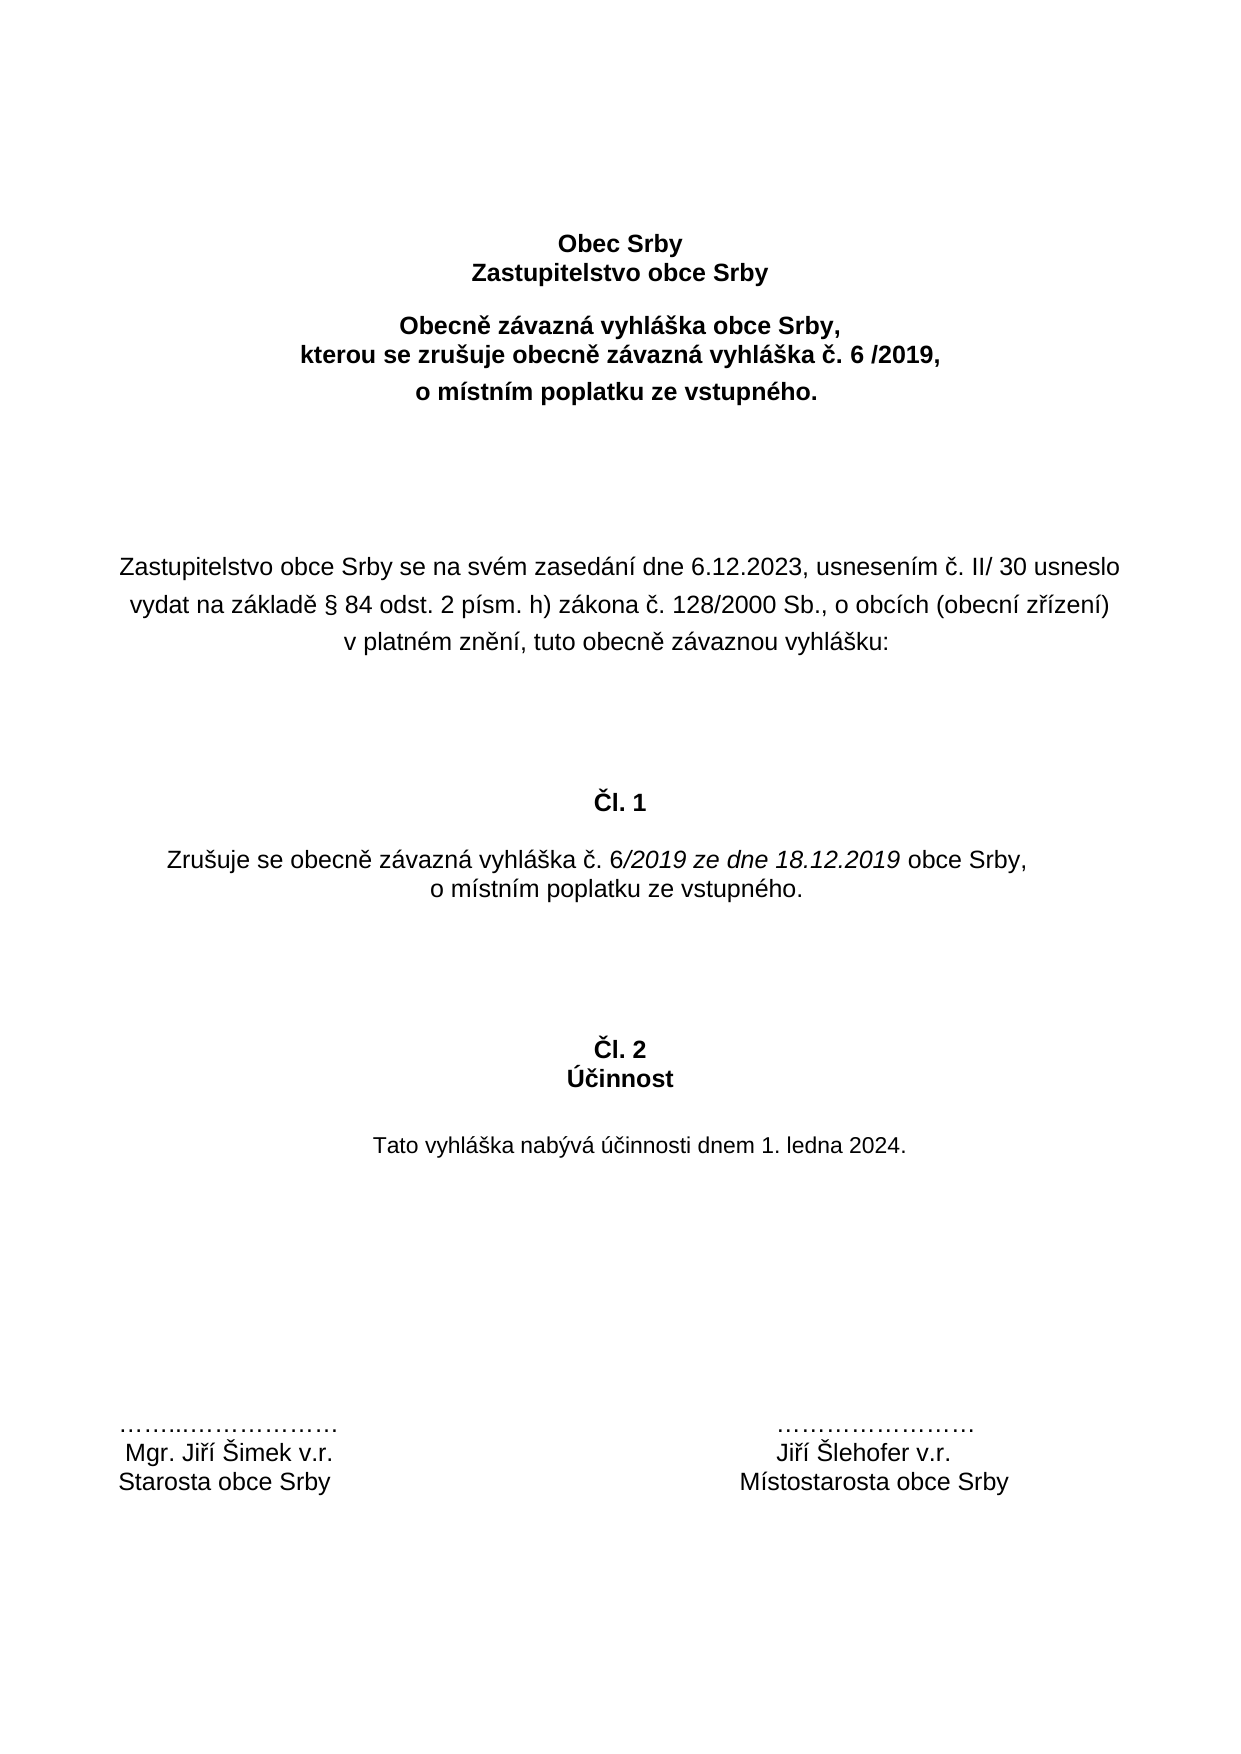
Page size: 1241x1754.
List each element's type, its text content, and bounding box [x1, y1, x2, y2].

text Čl. 2 [118, 1035, 1122, 1064]
text Účinnost [118, 1064, 1122, 1093]
text kterou se zrušuje obecně závazná vyhláška č. 6 /2019, [118, 339, 1122, 368]
text Obec Srby [118, 229, 1122, 258]
text Mgr. Jiří Šimek v.r. Jiří Šlehofer v.r. [118, 1438, 1122, 1467]
text o místním poplatku ze vstupného. [118, 377, 1122, 406]
text ……...……………… …………………… [118, 1381, 1122, 1438]
text Zrušuje se obecně závazná vyhláška č. 6/2019 ze dne 18.12.2019 obce Srby, [118, 845, 1122, 874]
text Čl. 1 [118, 788, 1122, 817]
text Obecně závazná vyhláška obce Srby, [118, 311, 1122, 339]
text Starosta obce Srby Místostarosta obce Srby [118, 1467, 1122, 1524]
text Zastupitelstvo obce Srby se na svém zasedání dne 6.12.2023, usnesením č. II/ 30 usneslo vydat na základě § 84 odst. 2 písm. h) zákona č. 128/2000 Sb., o obcích (obecní zřízení) v platném znění, tuto obecně závaznou vyhlášku: [118, 552, 1122, 656]
text o místním poplatku ze vstupného. [118, 874, 1122, 903]
text Tato vyhláška nabývá účinnosti dnem 1. ledna 2024. [118, 1132, 1122, 1158]
text Zastupitelstvo obce Srby [118, 258, 1122, 287]
